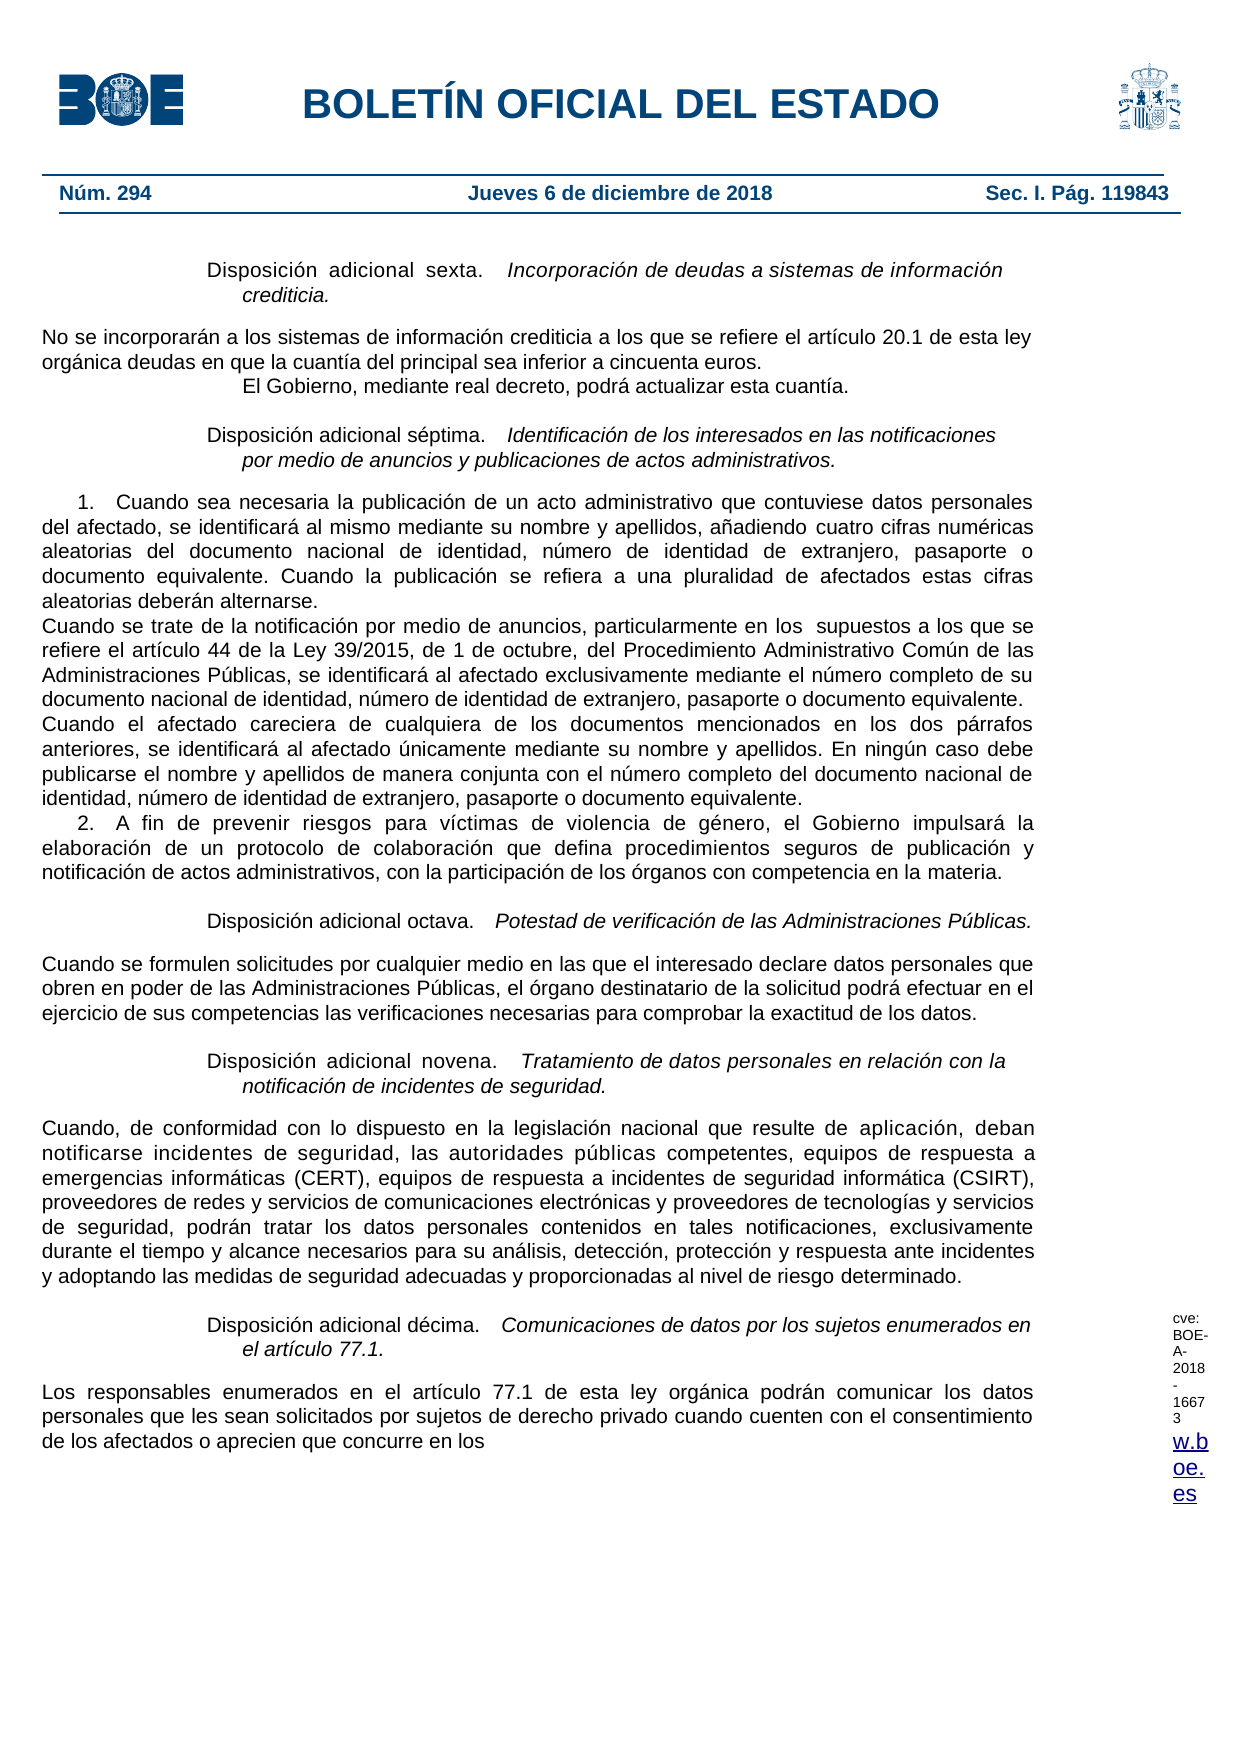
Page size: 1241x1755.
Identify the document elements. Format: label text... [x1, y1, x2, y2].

list A fin de prevenir riesgos para víctimas de violencia de género, el Gobierno impulsará la elaboración de un protocolo de colaboración que defina procedimientos seguros de publicación y notificación de actos administrativos, con la participación de los órganos con competencia en la materia. [42, 811, 1034, 884]
text Disposición adicional sexta. Incorporación de deudas a sistemas de información crediticia. [207, 258, 1034, 306]
text Disposición adicional séptima. Identificación de los interesados en las notificaciones por medio de anuncios y publicaciones de actos administrativos. [207, 423, 1034, 472]
text Cuando se formulen solicitudes por cualquier medio en las que el interesado declare datos personales que obren en poder de las Administraciones Públicas, el órgano destinatario de la solicitud podrá efectuar en el ejercicio de sus competencias las verificaciones necesarias para comprobar la exactitud de los datos. [42, 951, 1035, 1024]
text El Gobierno, mediante real decreto, podrá actualizar esta cuantía. [242, 374, 1199, 398]
list Cuando sea necesaria la publicación de un acto administrativo que contuviese datos personales del afectado, se identificará al mismo mediante su nombre y apellidos, añadiendo cuatro cifras numéricas aleatorias del documento nacional de identidad, número de identidad de extranjero, pasaporte o documento equivalente. Cuando la publicación se refiera a una pluralidad de afectados estas cifras aleatorias deberán alternarse. [42, 490, 1034, 612]
text Los responsables enumerados en el artículo 77.1 de esta ley orgánica podrán comunicar los datos personales que les sean solicitados por sujetos de derecho privado cuando cuenten con el consentimiento de los afectados o aprecien que concurre en los [42, 1380, 1035, 1453]
text Disposición adicional novena. Tratamiento de datos personales en relación con la notificación de incidentes de seguridad. [207, 1049, 1034, 1098]
text Cuando el afectado careciera de cualquiera de los documentos mencionados en los dos párrafos anteriores, se identificará al afectado únicamente mediante su nombre y apellidos. En ningún caso debe publicarse el nombre y apellidos de manera conjunta con el número completo del documento nacional de identidad, número de identidad de extranjero, pasaporte o documento equivalente. [42, 712, 1034, 810]
text No se incorporarán a los sistemas de información crediticia a los que se refiere el artículo 20.1 de esta ley orgánica deudas en que la cuantía del principal sea inferior a cincuenta euros. [42, 325, 1034, 373]
text Cuando se trate de la notificación por medio de anuncios, particularmente en los supuestos a los que se refiere el artículo 44 de la Ley 39/2015, de 1 de octubre, del Procedimiento Administrativo Común de las Administraciones Públicas, se identificará al afectado exclusivamente mediante el número completo de su documento nacional de identidad, número de identidad de extranjero, pasaporte o documento equivalente. [42, 613, 1034, 711]
text Disposición adicional décima. Comunicaciones de datos por los sujetos enumerados en el artículo 77.1. [207, 1313, 1034, 1361]
text Verificable en http://www.boe.es [1173, 1428, 1209, 1450]
subtitle Núm. 294 Jueves 6 de diciembre de 2018 Sec. I. Pág. 119843 [59, 180, 1199, 204]
text cve: BOE-A-2018-16673 [1173, 1309, 1209, 1427]
text Verificable en http://www.boe.es [1173, 1452, 1209, 1519]
text Cuando, de conformidad con lo dispuesto en la legislación nacional que resulte de aplicación, deban notificarse incidentes de seguridad, las autoridades públicas competentes, equipos de respuesta a emergencias informáticas (CERT), equipos de respuesta a incidentes de seguridad informática (CSIRT), proveedores de redes y servicios de comunicaciones electrónicas y proveedores de tecnologías y servicios de seguridad, podrán tratar los datos personales contenidos en tales notificaciones, exclusivamente durante el tiempo y alcance necesarios para su análisis, detección, protección y respuesta ante incidentes y adoptando las medidas de seguridad adecuadas y proporcionadas al nivel de riesgo determinado. [42, 1116, 1035, 1288]
text Disposición adicional octava. Potestad de verificación de las Administraciones Públicas. [207, 909, 1199, 933]
